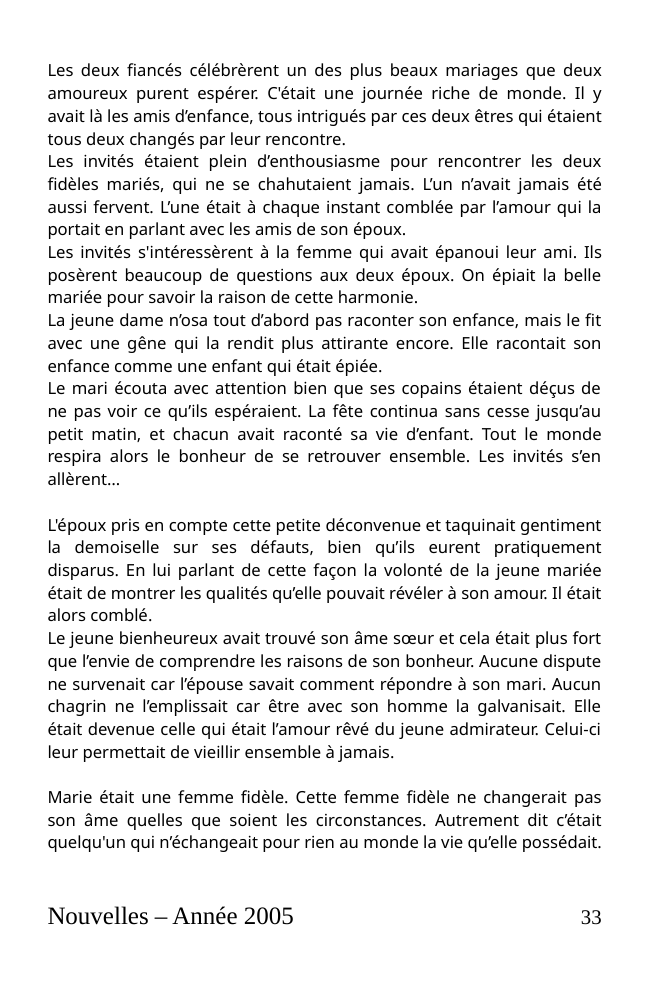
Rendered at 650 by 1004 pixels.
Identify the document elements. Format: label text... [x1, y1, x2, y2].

text L'époux pris en compte cette petite déconvenue et taquinait gentiment la demoiselle sur ses défauts, bien qu’ils eurent pratiquement disparus. En lui parlant de cette façon la volonté de la jeune mariée était de montrer les qualités qu’elle pouvait révéler à son amour. Il était alors comblé. [47, 513, 602, 627]
text Marie était une femme fidèle. Cette femme fidèle ne changerait pas son âme quelles que soient les circonstances. Autrement dit c’était quelqu'un qui n’échangeait pour rien au monde la vie qu’elle possédait. [47, 786, 602, 854]
text Les deux fiancés célébrèrent un des plus beaux mariages que deux amoureux purent espérer. C'était une journée riche de monde. Il y avait là les amis d’enfance, tous intrigués par ces deux êtres qui étaient tous deux changés par leur rencontre. [47, 59, 602, 150]
text Le mari écouta avec attention bien que ses copains étaient déçus de ne pas voir ce qu’ils espéraient. La fête continua sans cesse jusqu’au petit matin, et chacun avait raconté sa vie d’enfant. Tout le monde respira alors le bonheur de se retrouver ensemble. Les invités s’en allèrent… [47, 377, 602, 491]
text La jeune dame n’osa tout d’abord pas raconter son enfance, mais le fit avec une gêne qui la rendit plus attirante encore. Elle racontait son enfance comme une enfant qui était épiée. [47, 309, 602, 377]
text Le jeune bienheureux avait trouvé son âme sœur et cela était plus fort que l’envie de comprendre les raisons de son bonheur. Aucune dispute ne survenait car l’épouse savait comment répondre à son mari. Aucun chagrin ne l’emplissait car être avec son homme la galvanisait. Elle était devenue celle qui était l’amour rêvé du jeune admirateur. Celui-ci leur permettait de vieillir ensemble à jamais. [47, 627, 602, 763]
text Les invités s'intéressèrent à la femme qui avait épanoui leur ami. Ils posèrent beaucoup de questions aux deux époux. On épiait la belle mariée pour savoir la raison de cette harmonie. [47, 241, 602, 309]
text Les invités étaient plein d’enthousiasme pour rencontrer les deux fidèles mariés, qui ne se chahutaient jamais. L’un n’avait jamais été aussi fervent. L’une était à chaque instant comblée par l’amour qui la portait en parlant avec les amis de son époux. [47, 150, 602, 241]
